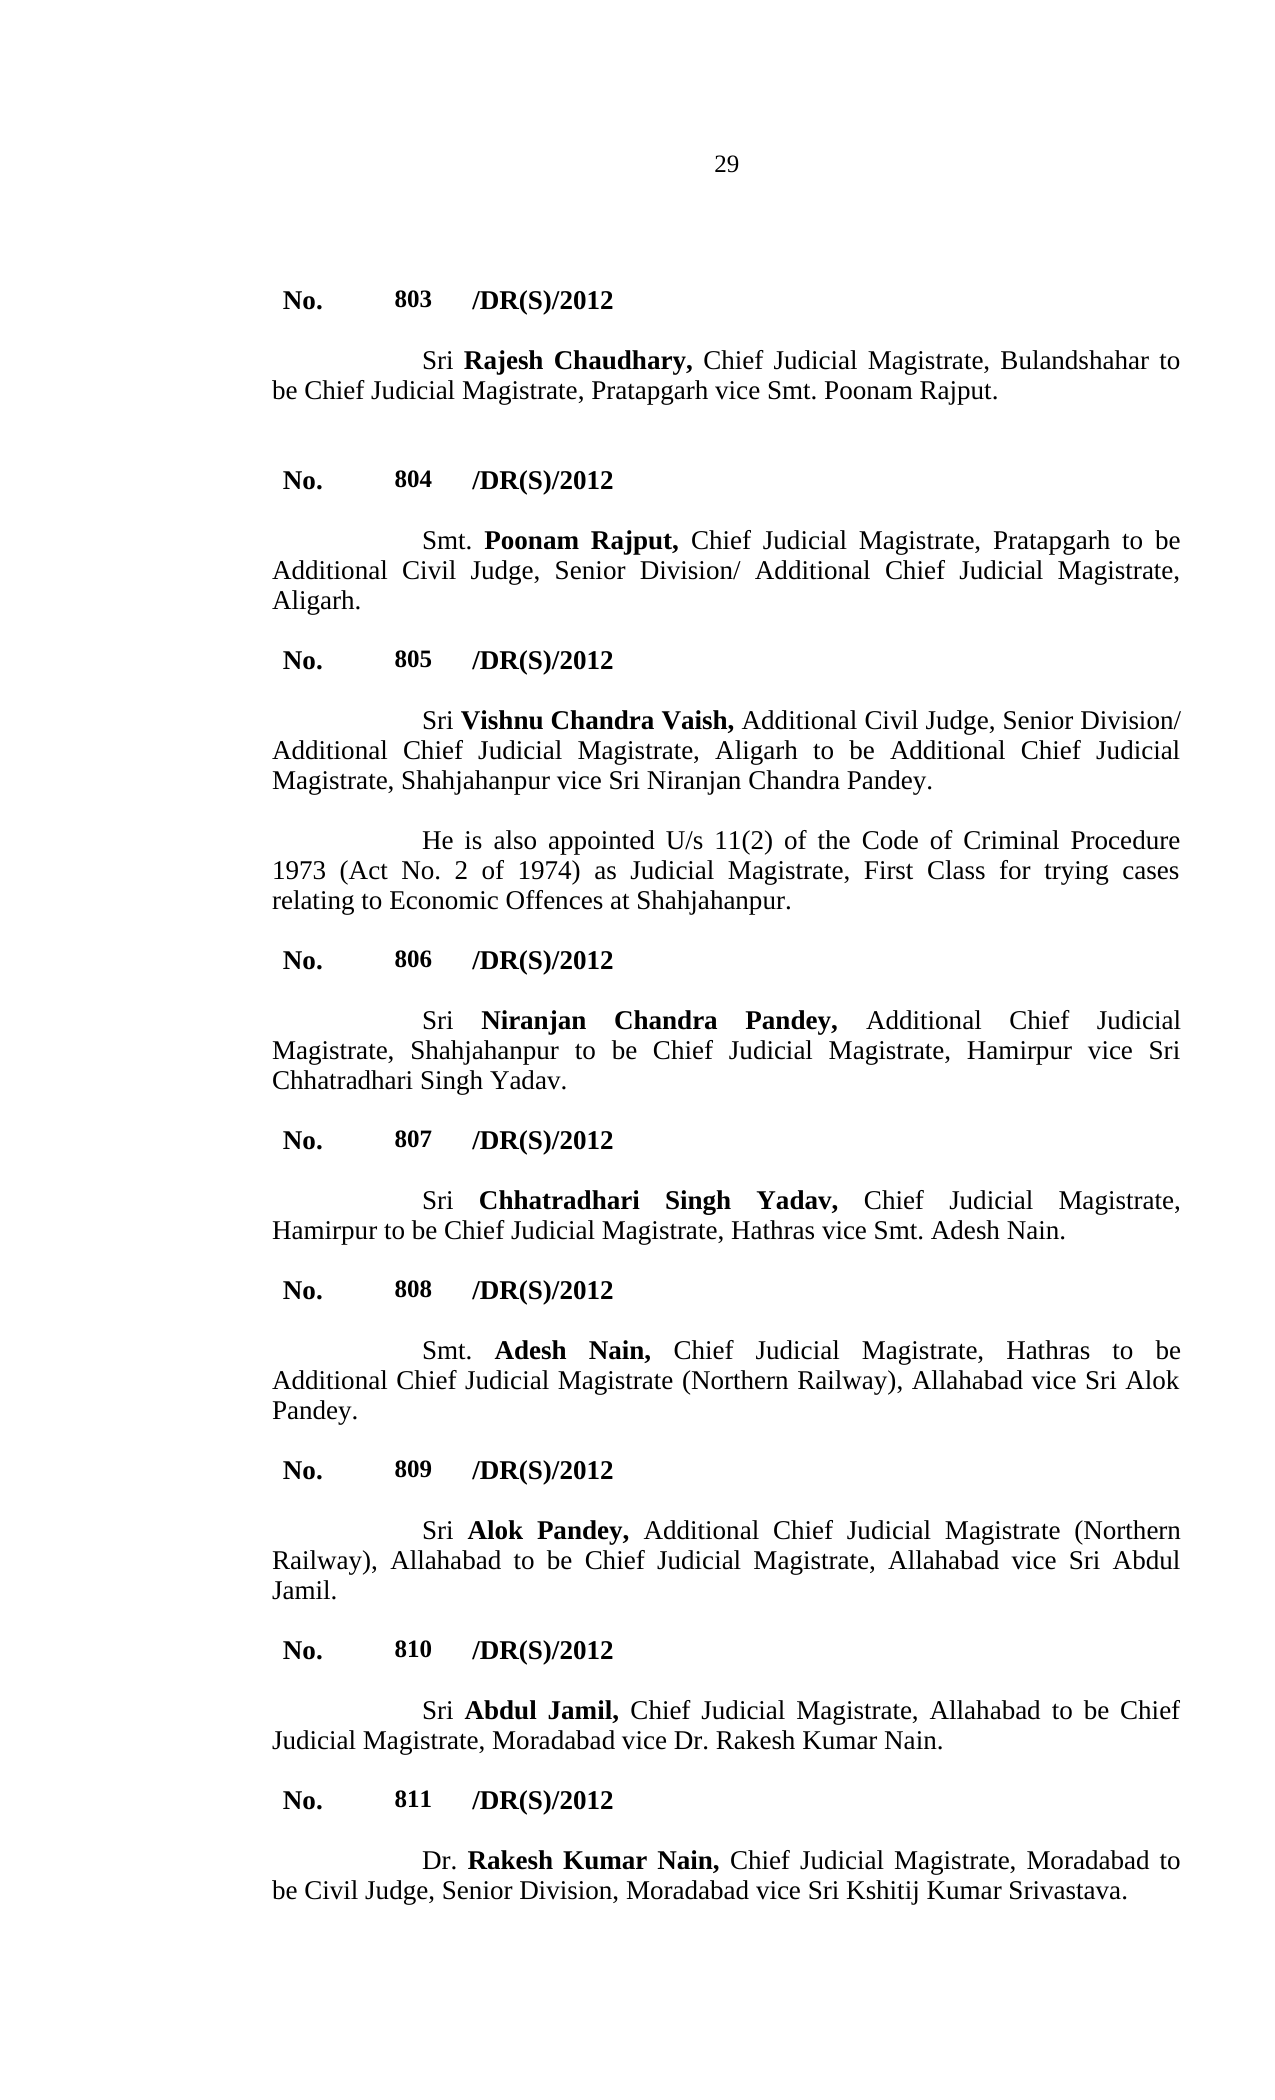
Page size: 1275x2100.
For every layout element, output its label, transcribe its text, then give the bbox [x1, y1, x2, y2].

table_header [346, 645, 461, 675]
table_header No. [271, 1635, 346, 1665]
table_header /DR(S)/2012 [461, 645, 641, 675]
text Sri Vishnu Chandra Vaish, Additional Civil Judge, Senior Division/ Additional Chief Judicial Magistrate, Aligarh to be Additional Chief Judicial Magistrate, Shahjahanpur vice Sri Niranjan Chandra Pandey. [272, 705, 1181, 795]
table_header /DR(S)/2012 [461, 945, 641, 975]
table_header /DR(S)/2012 [461, 1785, 641, 1815]
text Sri Chhatradhari Singh Yadav, Chief Judicial Magistrate, Hamirpur to be Chief Judicial Magistrate, Hathras vice Smt. Adesh Nain. [272, 1185, 1181, 1245]
text Sri Alok Pandey, Additional Chief Judicial Magistrate (Northern Railway), Allahabad to be Chief Judicial Magistrate, Allahabad vice Sri Abdul Jamil. [272, 1515, 1181, 1605]
text Smt. Poonam Rajput, Chief Judicial Magistrate, Pratapgarh to be Additional Civil Judge, Senior Division/ Additional Chief Judicial Magistrate, Aligarh. [272, 525, 1181, 615]
table_header No. [271, 465, 346, 495]
table_header [346, 1455, 461, 1485]
table_header /DR(S)/2012 [461, 285, 641, 315]
table_header No. [271, 645, 346, 675]
table_header No. [271, 285, 346, 315]
table_header [346, 1785, 461, 1815]
text He is also appointed U/s 11(2) of the Code of Criminal Procedure 1973 (Act No. 2 of 1974) as Judicial Magistrate, First Class for trying cases relating to Economic Offences at Shahjahanpur. [272, 825, 1181, 915]
text Sri Niranjan Chandra Pandey, Additional Chief Judicial Magistrate, Shahjahanpur to be Chief Judicial Magistrate, Hamirpur vice Sri Chhatradhari Singh Yadav. [272, 1005, 1181, 1095]
table_header /DR(S)/2012 [461, 465, 641, 495]
text Dr. Rakesh Kumar Nain, Chief Judicial Magistrate, Moradabad to be Civil Judge, Senior Division, Moradabad vice Sri Kshitij Kumar Srivastava. [272, 1845, 1181, 1905]
table_header /DR(S)/2012 [461, 1125, 641, 1155]
text Sri Abdul Jamil, Chief Judicial Magistrate, Allahabad to be Chief Judicial Magistrate, Moradabad vice Dr. Rakesh Kumar Nain. [272, 1695, 1181, 1755]
table_header /DR(S)/2012 [461, 1635, 641, 1665]
text Sri Rajesh Chaudhary, Chief Judicial Magistrate, Bulandshahar to be Chief Judicial Magistrate, Pratapgarh vice Smt. Poonam Rajput. [272, 345, 1181, 405]
table_header [346, 945, 461, 975]
table_header No. [271, 1275, 346, 1305]
table_header No. [271, 1125, 346, 1155]
table_header [346, 465, 461, 495]
table_header /DR(S)/2012 [461, 1275, 641, 1305]
table_header No. [271, 1455, 346, 1485]
table_header [346, 1635, 461, 1665]
text Smt. Adesh Nain, Chief Judicial Magistrate, Hathras to be Additional Chief Judicial Magistrate (Northern Railway), Allahabad vice Sri Alok Pandey. [272, 1335, 1181, 1425]
table_header [346, 1125, 461, 1155]
table_header [346, 1275, 461, 1305]
table_header /DR(S)/2012 [461, 1455, 641, 1485]
table_header No. [271, 1785, 346, 1815]
table_header No. [271, 945, 346, 975]
table_header [346, 285, 461, 315]
